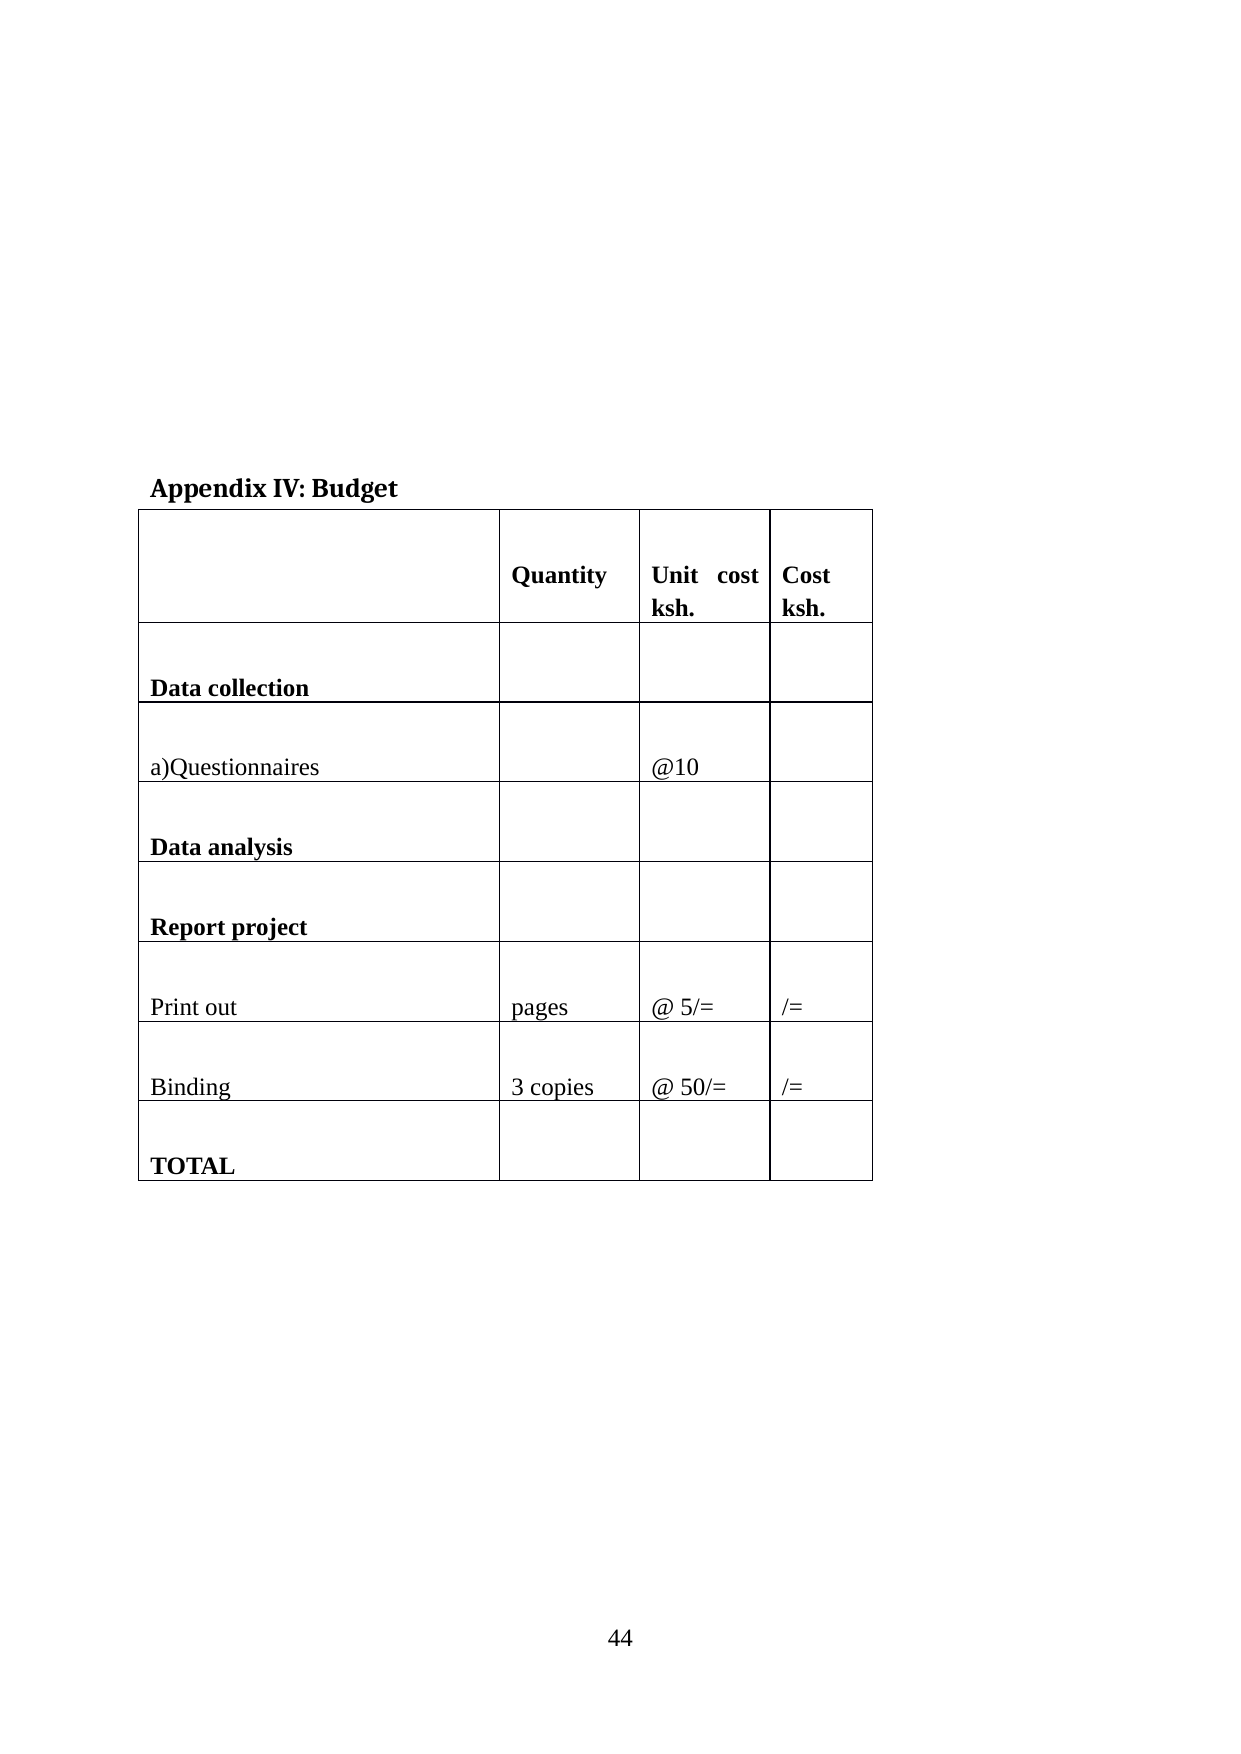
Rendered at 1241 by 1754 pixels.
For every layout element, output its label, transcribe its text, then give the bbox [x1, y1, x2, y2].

table_header Cost ksh. [771, 510, 872, 622]
table_cell /= [771, 1022, 872, 1100]
table_cell 3 copies [500, 1022, 639, 1100]
table_cell [500, 782, 639, 861]
table_cell [500, 623, 639, 701]
table_header Unit cost ksh. [640, 510, 769, 622]
table_cell [640, 782, 769, 861]
subtitle Appendix IV: Budget [150, 473, 1090, 504]
table_cell /= [771, 942, 872, 1021]
table_cell [771, 623, 872, 701]
table_cell [771, 1101, 872, 1180]
table_cell pages [500, 942, 639, 1021]
table_cell [640, 862, 769, 941]
table_header [139, 510, 499, 622]
table_cell [500, 862, 639, 941]
table_cell TOTAL [139, 1101, 499, 1180]
table_cell [771, 703, 872, 781]
table_cell Binding [139, 1022, 499, 1100]
table_cell @ 50/= [640, 1022, 769, 1100]
table_cell Data analysis [139, 782, 499, 861]
table_cell @ 5/= [640, 942, 769, 1021]
table_cell Report project [139, 862, 499, 941]
table_cell Data collection [139, 623, 499, 701]
table_cell [500, 703, 639, 781]
table_cell [771, 782, 872, 861]
table_cell [500, 1101, 639, 1180]
table_cell [640, 1101, 769, 1180]
table_cell a)Questionnaires [139, 703, 499, 781]
table_cell Print out [139, 942, 499, 1021]
table_header Quantity [500, 510, 639, 622]
table_cell @10 [640, 703, 769, 781]
table_cell [640, 623, 769, 701]
table_cell [771, 862, 872, 941]
